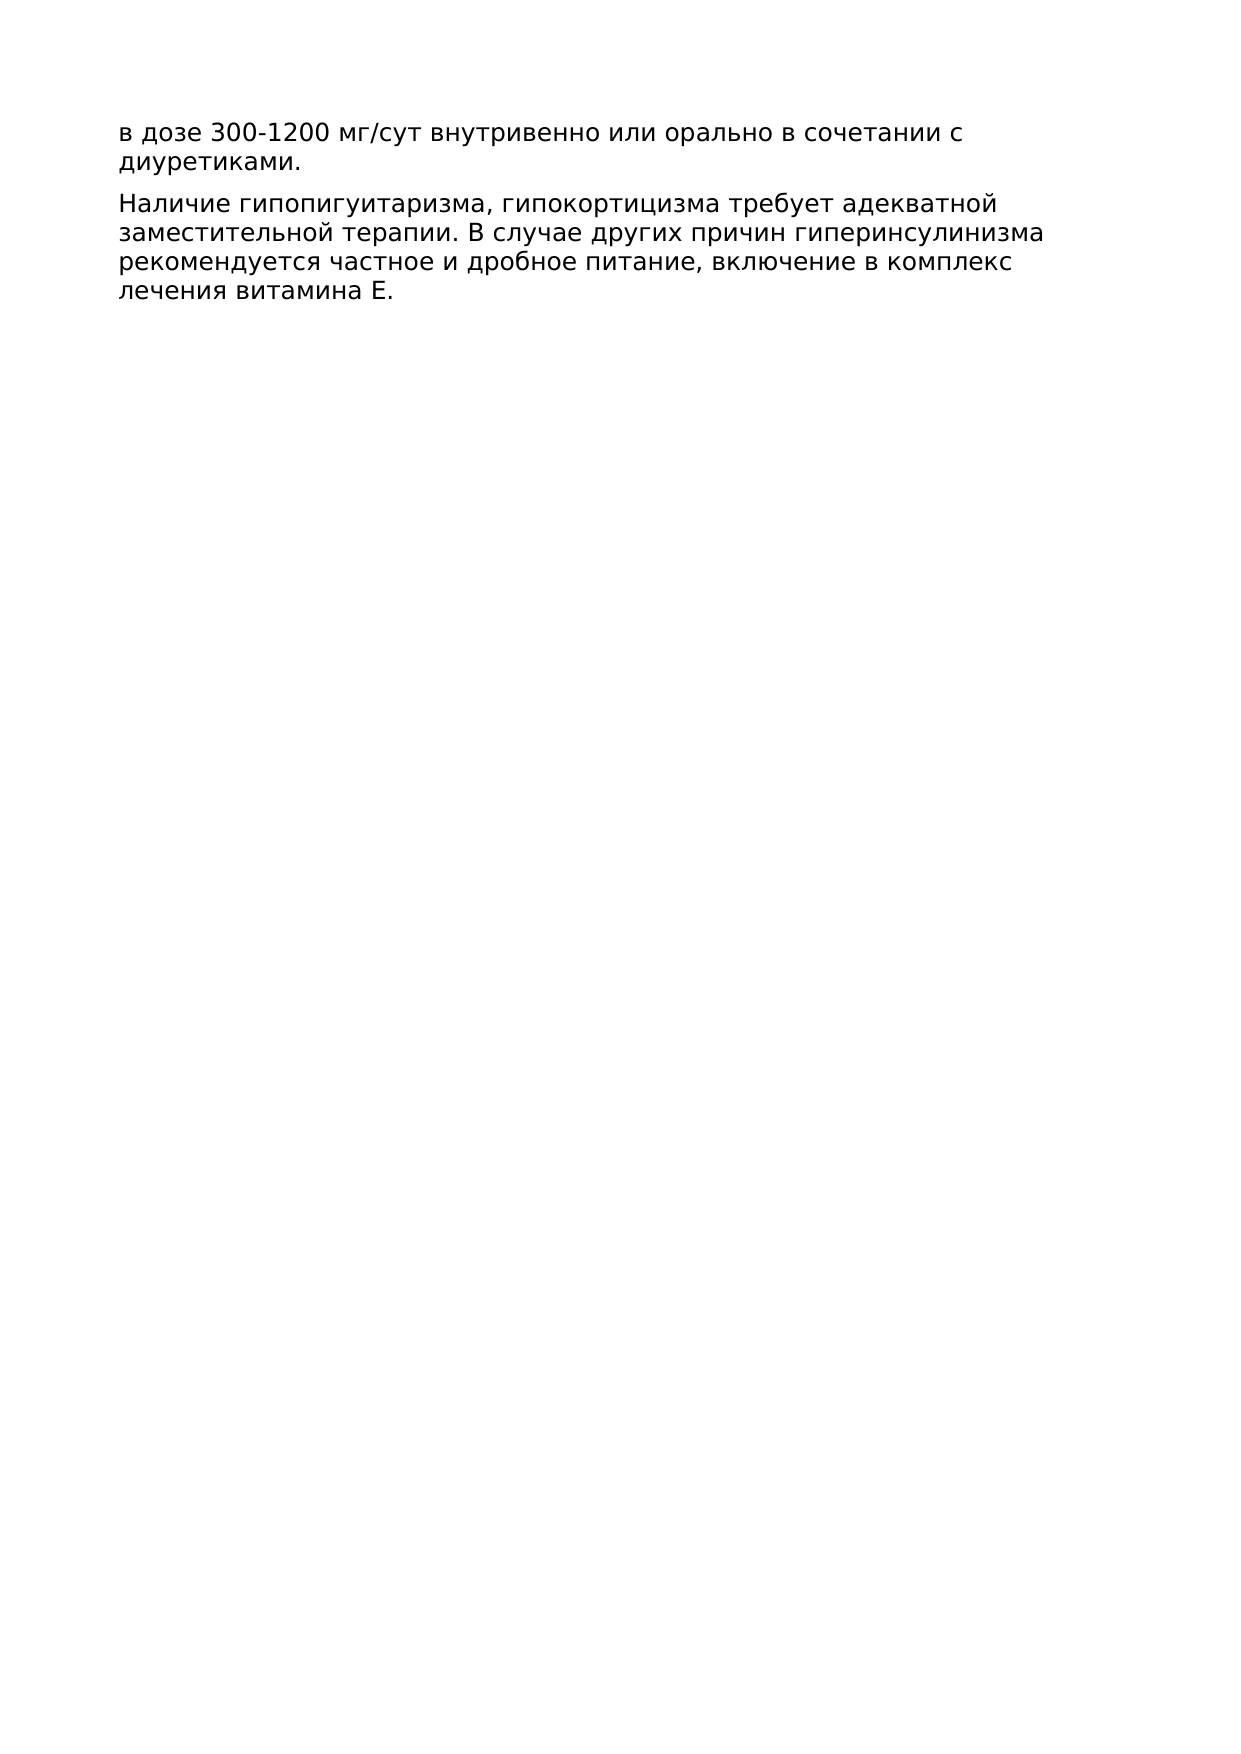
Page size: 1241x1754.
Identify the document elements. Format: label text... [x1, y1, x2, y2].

text Наличие гипопигуитаризма, гипокортицизма требует адекватной заместительной терапии. В случае других причин гиперинсулинизма рекомендуется частное и дробное питание, включение в комплекс лечения витамина Е. [118, 189, 1122, 306]
text в дозе 300-1200 мг/сут внутривенно или орально в сочетании с диуретиками. [118, 118, 1122, 176]
